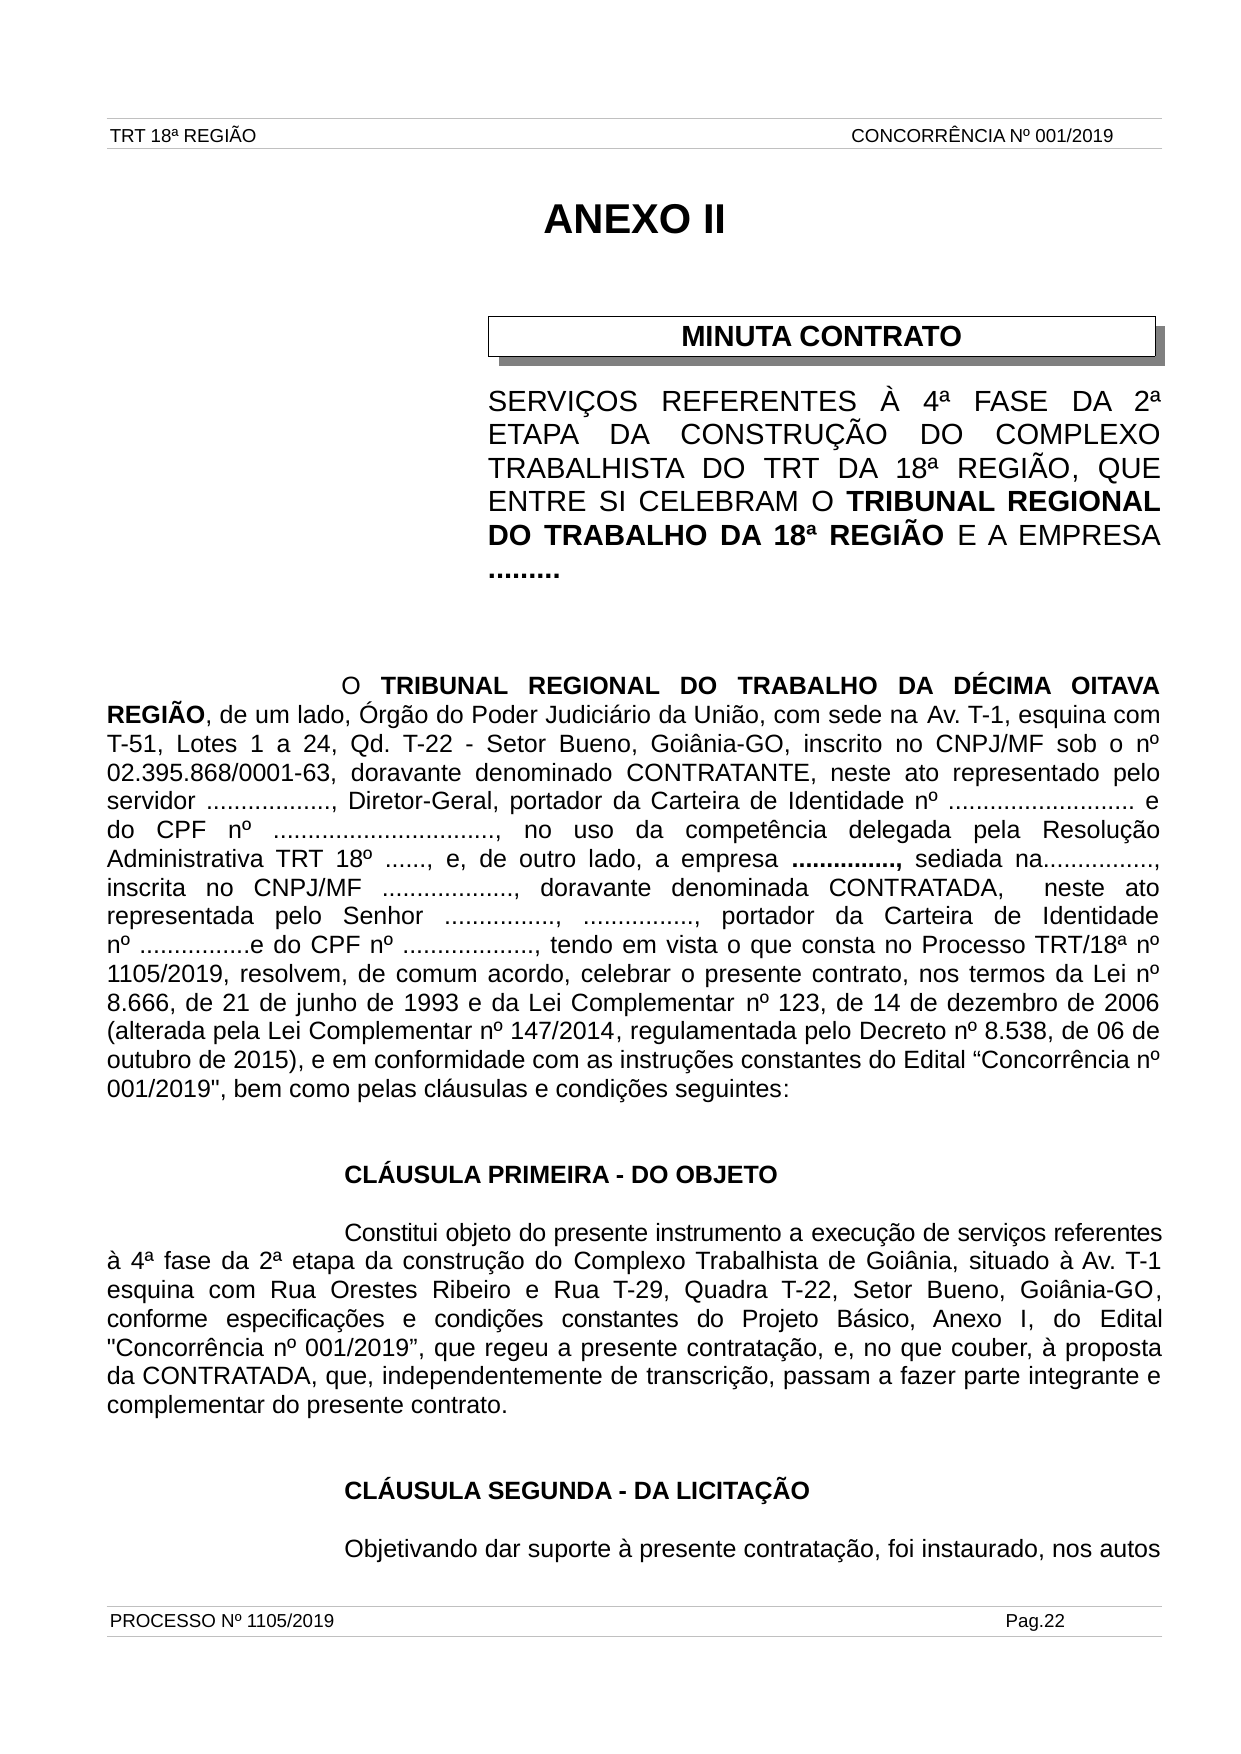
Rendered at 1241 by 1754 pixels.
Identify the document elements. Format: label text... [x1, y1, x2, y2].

text O TRIBUNAL REGIONAL DO TRABALHO DA DÉCIMA OITAVA REGIÃO, de um lado, Órgão do Poder Judiciário da União, com sede na Av. T-1, esquina com T-51, Lotes 1 a 24, Qd. T-22 - Setor Bueno, Goiânia-GO, inscrito no CNPJ/MF sob o nº 02.395.868/0001-63, doravante denominado CONTRATANTE, neste ato representado pelo servidor .................., Diretor-Geral, portador da Carteira de Identidade nº ........................... e do CPF nº ................................, no uso da competência delegada pela Resolução Administrativa TRT 18º ......, e, de outro lado, a empresa ..............., sediada na................, inscrita no CNPJ/MF ..................., doravante denominada CONTRATADA, neste ato representada pelo Senhor ................, ................, portador da Carteira de Identidade nº ................e do CPF nº ..................., tendo em vista o que consta no Processo TRT/18ª nº 1105/2019, resolvem, de comum acordo, celebrar o presente contrato, nos termos da Lei nº 8.666, de 21 de junho de 1993 e da Lei Complementar nº 123, de 14 de dezembro de 2006 (alterada pela Lei Complementar nº 147/2014, regulamentada pelo Decreto nº 8.538, de 06 de outubro de 2015), e em conformidade com as instruções constantes do Edital “Concorrência nº 001/2019", bem como pelas cláusulas e condições seguintes: [107, 671, 1161, 1103]
text SERVIÇOS REFERENTES À 4ª FASE DA 2ª ETAPA DA CONSTRUÇÃO DO COMPLEXO TRABALHISTA DO TRT DA 18ª REGIÃO, QUE ENTRE SI CELEBRAM O TRIBUNAL REGIONAL DO TRABALHO DA 18ª REGIÃO E A EMPRESA ......... [488, 384, 1161, 585]
text Constitui objeto do presente instrumento a execução de serviços referentes à 4ª fase da 2ª etapa da construção do Complexo Trabalhista de Goiânia, situado à Av. T-1 esquina com Rua Orestes Ribeiro e Rua T-29, Quadra T-22, Setor Bueno, Goiânia-GO, conforme especificações e condições constantes do Projeto Básico, Anexo I, do Edital "Concorrência nº 001/2019”, que regeu a presente contratação, e, no que couber, à proposta da CONTRATADA, que, independentemente de transcrição, passam a fazer parte integrante e complementar do presente contrato. [107, 1218, 1162, 1419]
text CLÁUSULA SEGUNDA - DA LICITAÇÃO [107, 1476, 1162, 1505]
text Objetivando dar suporte à presente contratação, foi instaurado, nos autos [107, 1534, 1162, 1563]
text MINUTA CONTRATO [489, 317, 1155, 356]
text ANEXO II [107, 195, 1162, 243]
text CLÁUSULA PRIMEIRA - DO OBJETO [107, 1160, 1162, 1189]
